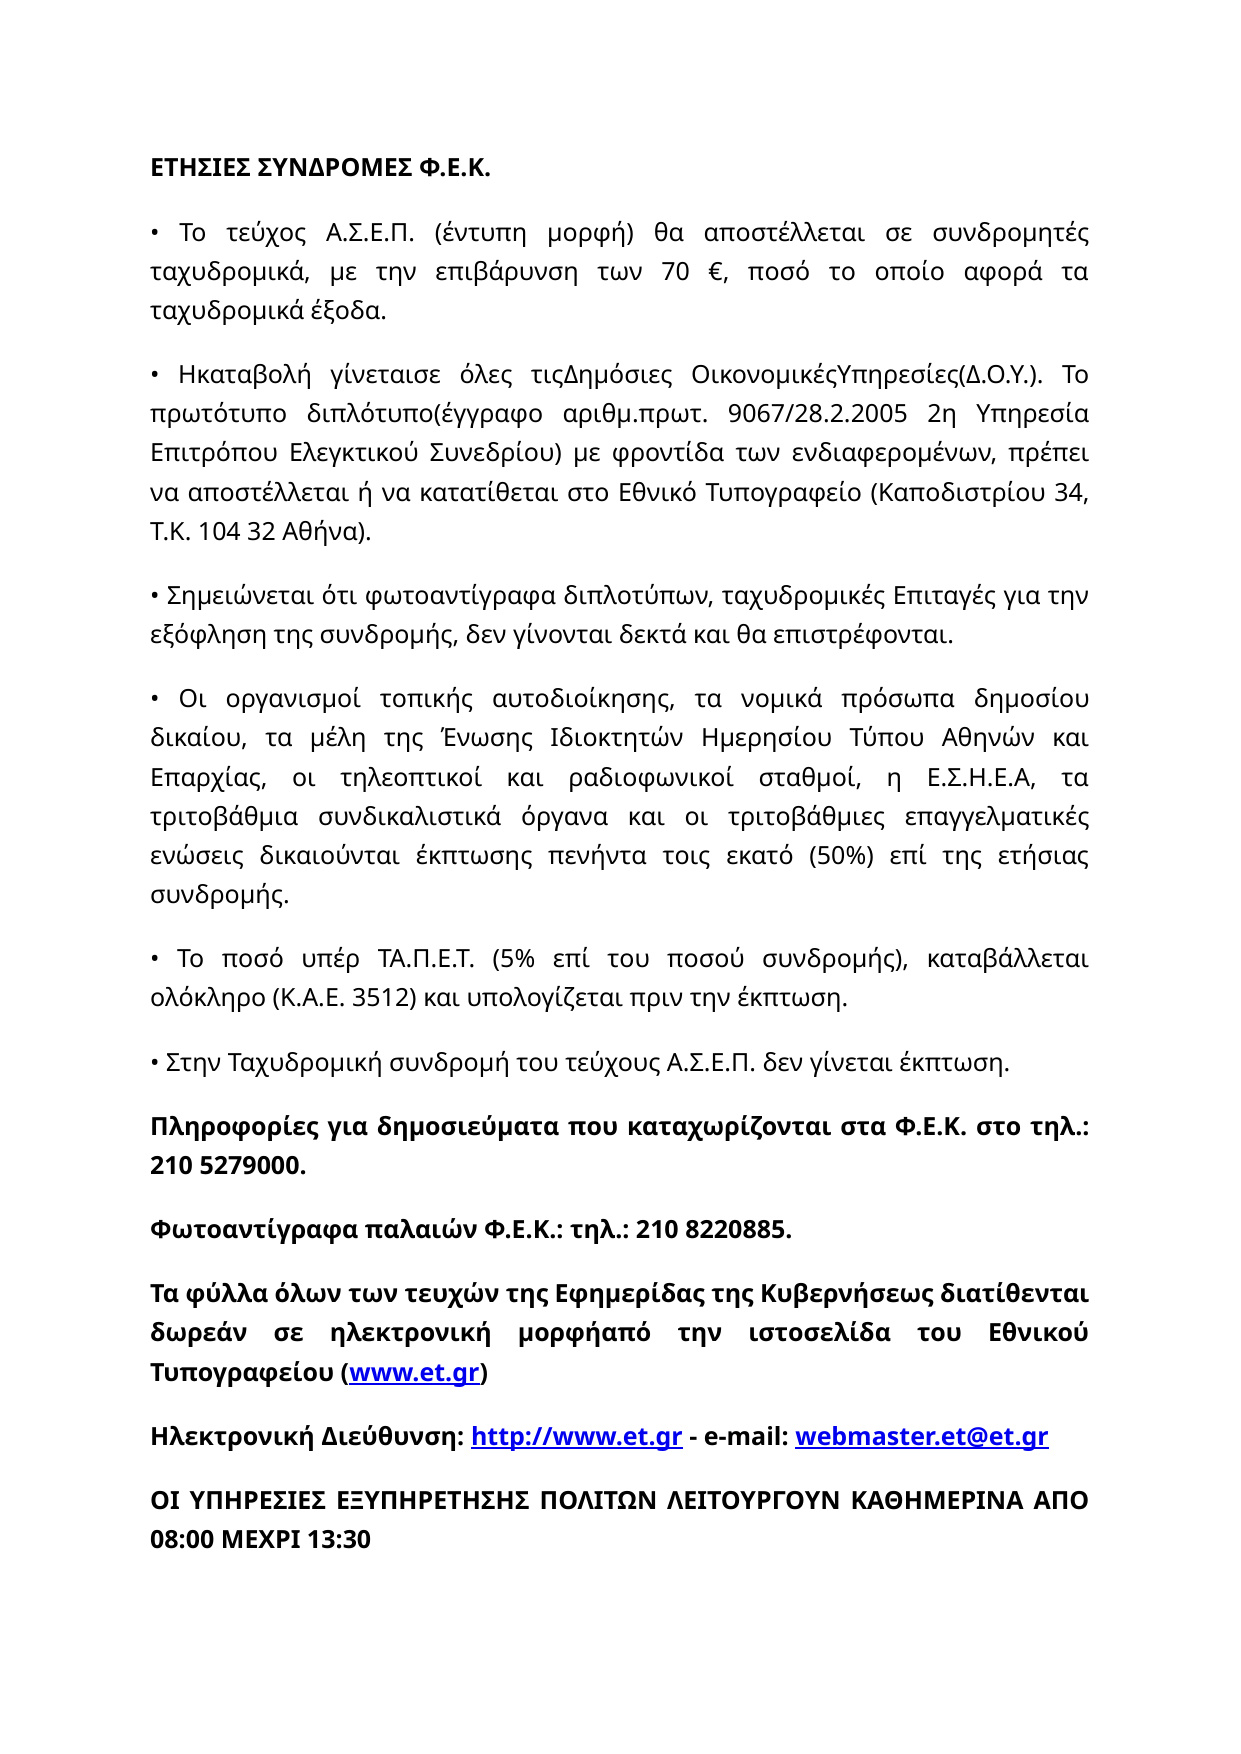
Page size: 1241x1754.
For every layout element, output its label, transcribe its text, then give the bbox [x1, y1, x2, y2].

text • Το ποσό υπέρ ΤΑ.Π.Ε.Τ. (5% επί του ποσού συνδρομής), καταβάλλεται ολόκληρο (Κ.Α.Ε. 3512) και υπολογίζεται πριν την έκπτωση. [150, 941, 1090, 1014]
text Φωτοαντίγραφα παλαιών Φ.Ε.Κ.: τηλ.: 210 8220885. [150, 1212, 1090, 1246]
text Τα φύλλα όλων των τευχών της Εφημερίδας της Κυβερνήσεως διατίθενται δωρεάν σε ηλεκτρονική μορφήαπό την ιστοσελίδα του Εθνικού Τυπογραφείου (www.et.gr) [150, 1276, 1090, 1388]
text Πληροφορίες για δημοσιεύματα που καταχωρίζονται στα Φ.Ε.Κ. στο τηλ.: 210 5279000. [150, 1108, 1090, 1182]
text ΟΙ ΥΠΗΡΕΣΙΕΣ ΕΞΥΠΗΡΕΤΗΣΗΣ ΠΟΛΙΤΩΝ ΛΕΙΤΟΥΡΓΟΥΝ ΚΑΘΗΜΕΡΙΝΑ ΑΠΟ 08:00 ΜΕΧΡΙ 13:30 [150, 1482, 1090, 1556]
text • Το τεύχος Α.Σ.Ε.Π. (έντυπη μορφή) θα αποστέλλεται σε συνδρομητές ταχυδρομικά, με την επιβάρυνση των 70 €, ποσό το οποίο αφορά τα ταχυδρομικά έξοδα. [150, 214, 1090, 327]
text • Ηκαταβολή γίνεταισε όλες τιςΔημόσιες ΟικονομικέςΥπηρεσίες(Δ.Ο.Υ.). Το πρωτότυπο διπλότυπο(έγγραφο αριθμ.πρωτ. 9067/28.2.2005 2η Υπηρεσία Επιτρόπου Ελεγκτικού Συνεδρίου) με φροντίδα των ενδιαφερομένων, πρέπει να αποστέλλεται ή να κατατίθεται στο Εθνικό Τυπογραφείο (Καποδιστρίου 34, Τ.Κ. 104 32 Αθήνα). [150, 357, 1090, 547]
text ΕΤΗΣΙΕΣ ΣΥΝΔΡΟΜΕΣ Φ.Ε.Κ. [150, 150, 1090, 184]
text • Σημειώνεται ότι φωτοαντίγραφα διπλοτύπων, ταχυδρομικές Επιταγές για την εξόφληση της συνδρομής, δεν γίνονται δεκτά και θα επιστρέφονται. [150, 577, 1090, 651]
text Hλεκτρονική Διεύθυνση: http://www.et.gr - e-mail: webmaster.et@et.gr [150, 1418, 1090, 1452]
text • Στην Ταχυδρομική συνδρομή του τεύχους Α.Σ.Ε.Π. δεν γίνεται έκπτωση. [150, 1044, 1090, 1078]
text • Οι οργανισμοί τοπικής αυτοδιοίκησης, τα νομικά πρόσωπα δημοσίου δικαίου, τα μέλη της Ένωσης Ιδιοκτητών Ημερησίου Τύπου Αθηνών και Επαρχίας, οι τηλεοπτικοί και ραδιοφωνικοί σταθμοί, η Ε.Σ.Η.Ε.Α, τα τριτοβάθμια συνδικαλιστικά όργανα και οι τριτοβάθμιες επαγγελματικές ενώσεις δικαιούνται έκπτωσης πενήντα τοις εκατό (50%) επί της ετήσιας συνδρομής. [150, 681, 1090, 911]
